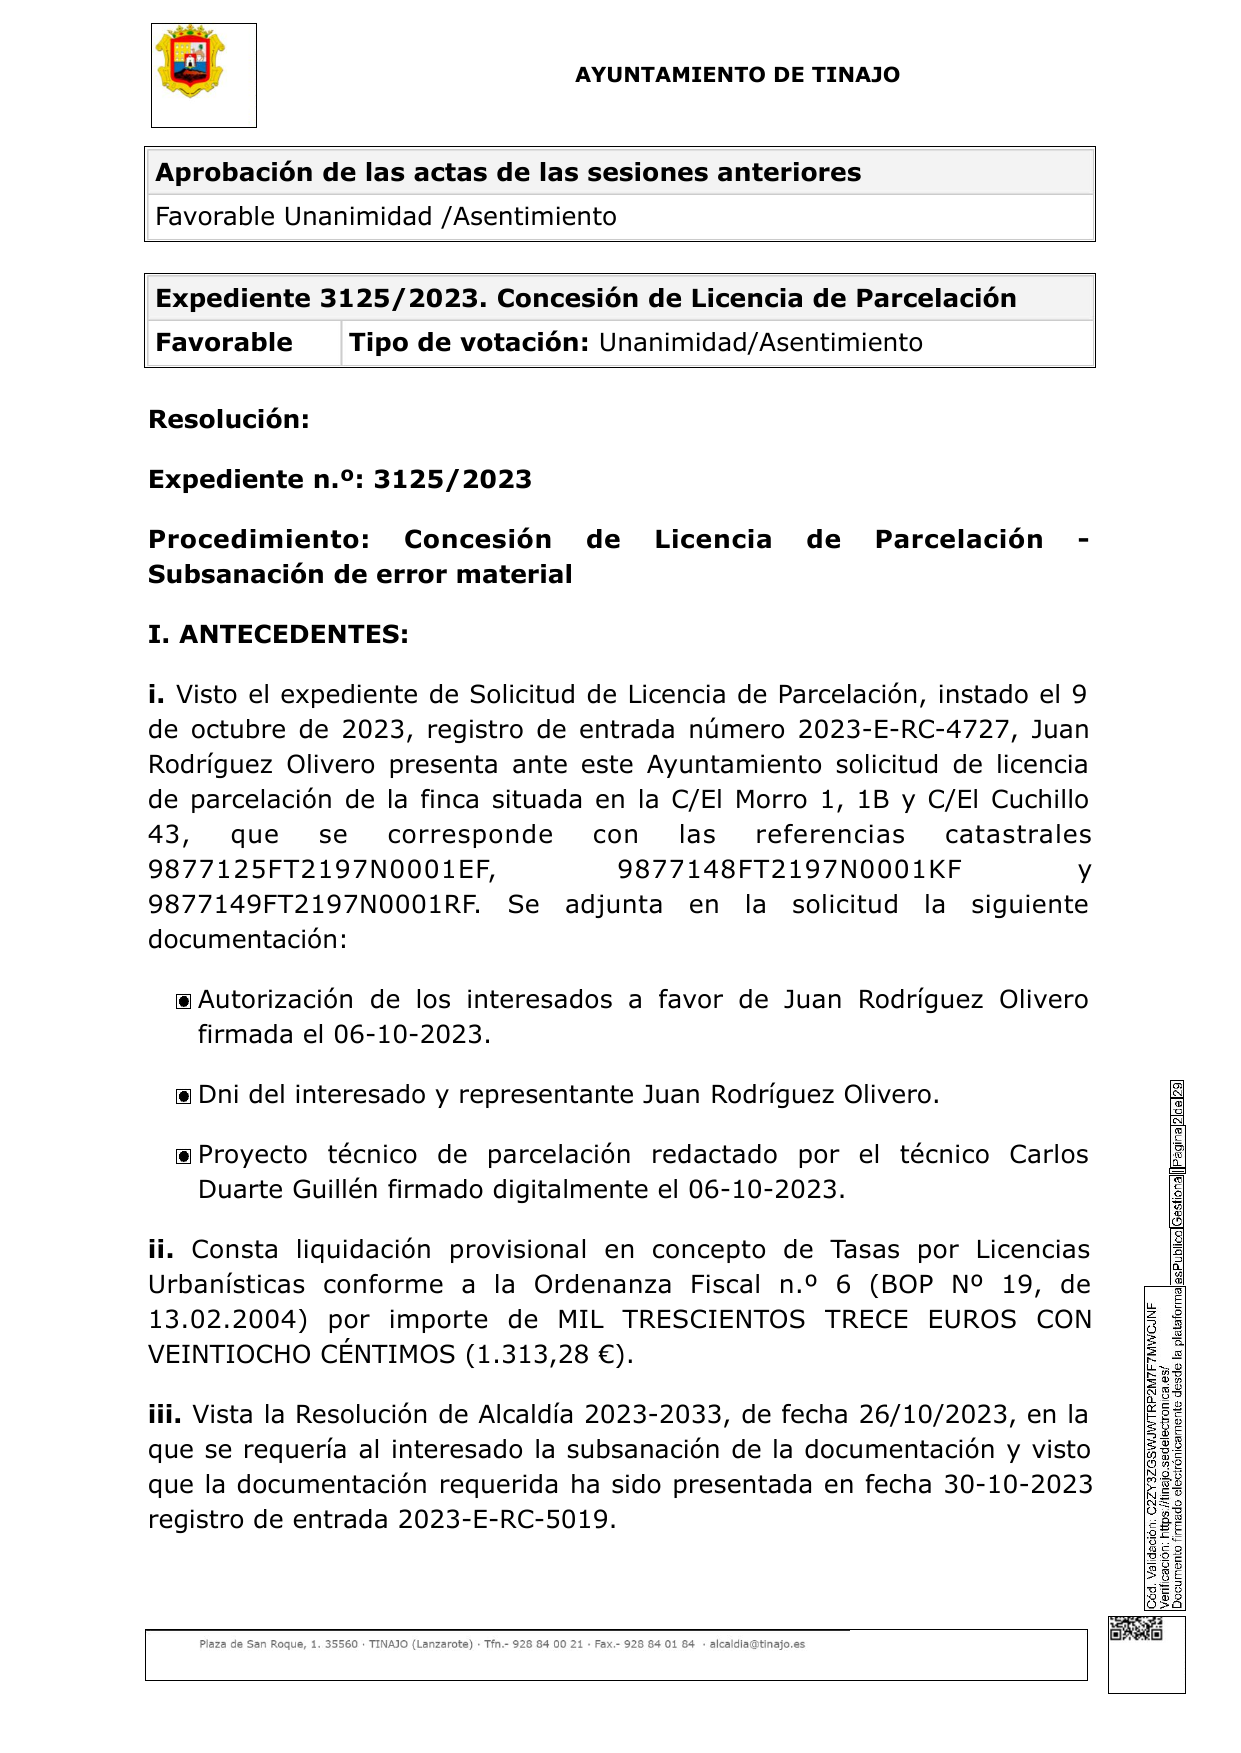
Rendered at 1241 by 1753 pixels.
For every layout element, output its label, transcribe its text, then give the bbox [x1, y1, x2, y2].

picture [145, 147, 1095, 241]
text de parcelación de la finca situada en la C/El Morro 1, 1B y C/El Cuchillo [148, 784, 1117, 815]
picture [177, 1090, 190, 1103]
text Resolución: [148, 404, 336, 435]
picture [1170, 1169, 1185, 1173]
text [373, 819, 387, 850]
text y [1077, 854, 1117, 885]
text 877149FT2197N0001RF. Se adjunta en la solicitud la siguiente [164, 889, 1117, 920]
text [578, 819, 593, 850]
text catastrales [945, 819, 1117, 850]
text 9 [148, 854, 164, 885]
text Rodríguez Olivero presenta ante este Ayuntamiento solicitud de licencia [148, 749, 1117, 780]
text [664, 819, 678, 850]
text [741, 819, 755, 850]
picture [146, 1630, 1087, 1680]
text 9877148FT2197N0001KF [617, 854, 985, 885]
text VEINTIOCHO CÉNTIMOS (1.313,28 €). [148, 1339, 660, 1370]
text las [678, 819, 741, 850]
text 4 [148, 819, 164, 850]
text Expediente n.º: 3125/2023 [148, 464, 557, 495]
text Procedimiento: Concesión de Licencia de Parcelación - [148, 524, 1117, 555]
text 877125FT2197N0001EF, [164, 854, 617, 885]
picture [1109, 1617, 1185, 1693]
picture [1171, 1126, 1185, 1167]
text Proyecto técnico de parcelación redactado por el técnico Carlos [198, 1139, 1116, 1170]
text 9 [148, 889, 164, 920]
text con [593, 819, 664, 850]
text Urbanísticas conforme a la Ordenanza Fiscal n.º 6 (BOP Nº 19, de [148, 1269, 1117, 1300]
text que se requería al interesado la subsanación de la documentación y visto [148, 1434, 1117, 1465]
text Aprobación de las actas de las sesiones anteriores [155, 157, 887, 187]
text que la documentación requerida ha sido presentada en fecha 30-10-2023 [148, 1469, 1117, 1500]
picture [1171, 1081, 1183, 1097]
picture [1171, 1099, 1183, 1115]
text Dni del interesado y representante Juan Rodríguez Olivero. [198, 1079, 967, 1110]
text [985, 854, 1077, 885]
text Favorable [155, 327, 318, 357]
picture [1170, 1176, 1183, 1227]
picture [145, 274, 1095, 367]
picture [1145, 1287, 1185, 1610]
text i. Visto el expediente de Solicitud de Licencia de Parcelación, instado el 9 [148, 679, 1117, 710]
picture [1144, 1229, 1186, 1286]
picture [152, 24, 256, 127]
text AYUNTAMIENTO DE TINAJO [575, 62, 926, 88]
text de octubre de 2023, registro de entrada número 2023-E-RC-4727, Juan [148, 714, 1117, 745]
text I. ANTECEDENTES: [148, 619, 435, 650]
picture [177, 995, 190, 1008]
text Expediente 3125/2023. Concesión de Licencia de Parcelación [155, 283, 1042, 313]
text referencias [755, 819, 930, 850]
text Tipo de votación: Unanimidad/Asentimiento [348, 327, 949, 357]
text iii. Vista la Resolución de Alcaldía 2023-2033, de fecha 26/10/2023, en la [148, 1399, 1117, 1430]
text corresponde [387, 819, 578, 850]
text Autorización de los interesados a favor de Juan Rodríguez Olivero [198, 984, 1117, 1015]
text Favorable Unanimidad /Asentimiento [155, 201, 645, 231]
picture [177, 1150, 190, 1163]
text firmada el 06-10-2023. [198, 1019, 1117, 1050]
text [304, 819, 318, 850]
text 3, [164, 819, 230, 850]
text Duarte Guillén firmado digitalmente el 06-10-2023. [198, 1174, 1116, 1205]
text ii. Consta liquidación provisional en concepto de Tasas por Licencias [148, 1234, 1117, 1265]
text registro de entrada 2023-E-RC-5019. [148, 1504, 1117, 1535]
text 1 [148, 1304, 164, 1335]
text que [230, 819, 304, 850]
picture [1171, 1116, 1183, 1125]
text 3.02.2004) por importe de MIL TRESCIENTOS TRECE EUROS CON [164, 1304, 1116, 1335]
text se [318, 819, 373, 850]
text [930, 819, 945, 850]
text Subsanación de error material [148, 559, 1117, 590]
text documentación: [148, 924, 374, 955]
